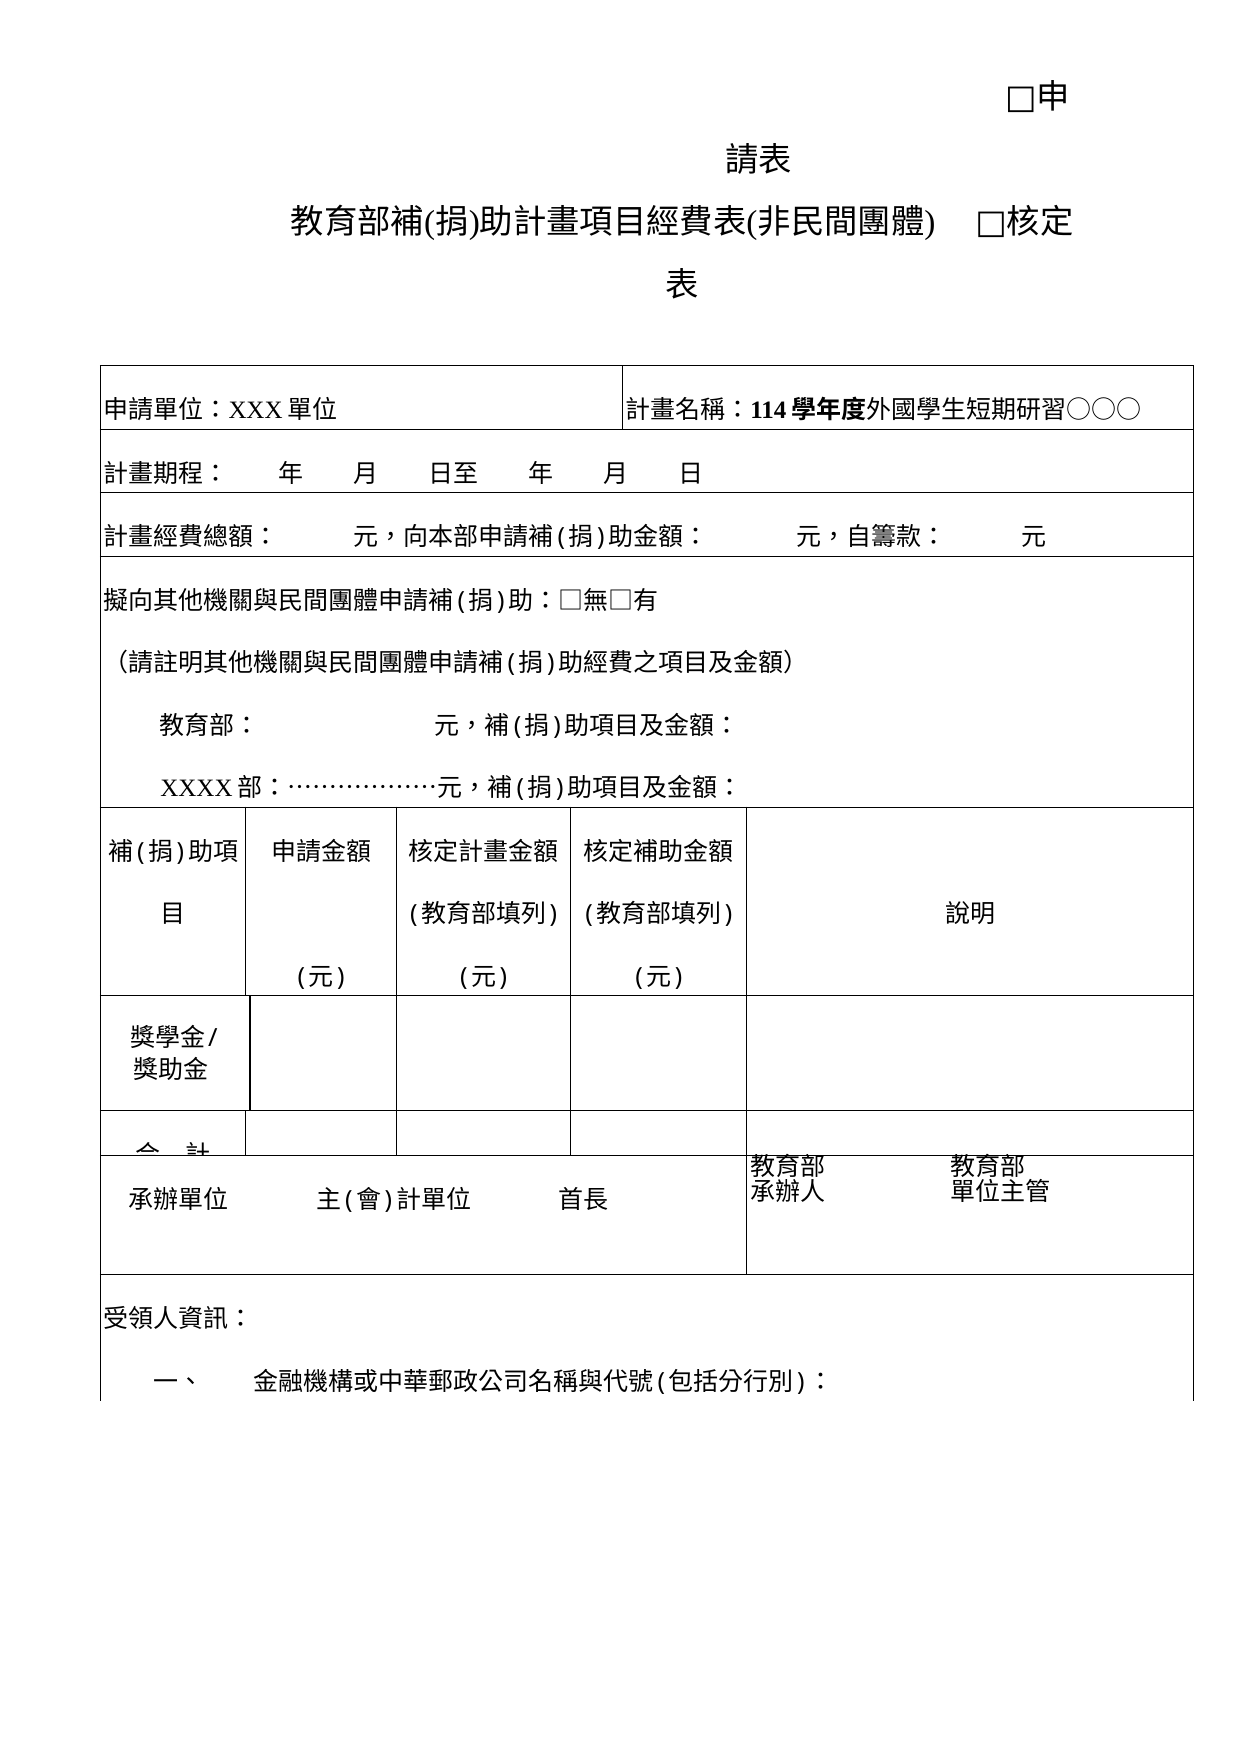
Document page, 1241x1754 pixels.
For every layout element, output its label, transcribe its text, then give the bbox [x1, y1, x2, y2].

table_header [245, 80, 250, 177]
table_cell 合 計 [101, 1111, 245, 1154]
table_cell 承辦單位 主(會)計單位 首長 [101, 1156, 746, 1274]
table_cell [251, 996, 396, 1110]
table_cell [245, 178, 250, 302]
table_cell 受領人資訊： 金融機構或中華郵政公司名稱與代號(包括分行別)： 戶名： 帳號： 營利事業或扣繳單位統一編號： [101, 1275, 1193, 1401]
table_cell 說明 [747, 808, 1193, 995]
table_header [518, 53, 722, 177]
table_cell 計畫期程： 年 月 日至 年 月 日 [101, 430, 1193, 492]
table_cell 教育部補(捐)助計畫項目經費表(非民間團體) □核定表 [273, 178, 1092, 302]
table_cell 申請金額 (元) [246, 808, 396, 995]
table_cell [1092, 303, 1193, 365]
table_cell [722, 303, 1092, 365]
table_cell [747, 1111, 1193, 1154]
table_cell [518, 303, 722, 365]
table_cell 教育部 教育部 承辦人 單位主管 [747, 1156, 1193, 1274]
table_cell [396, 303, 518, 365]
table_header □申請表 [722, 53, 1092, 177]
table_header [1092, 53, 1193, 177]
table_header [396, 53, 518, 177]
table_cell 申請單位：XXX單位 [101, 366, 622, 428]
table_cell 擬向其他機關與民間團體申請補(捐)助：□無□有 （請註明其他機關與民間團體申請補(捐)助經費之項目及金額） 教育部： 元，補(捐)助項目及金額： XXXX部：………………元，補(捐)助項目及金額： [101, 557, 1193, 807]
table_header [250, 53, 272, 177]
table_header [273, 53, 396, 177]
table_cell [1092, 178, 1193, 302]
table_header [100, 53, 245, 177]
table_cell [100, 303, 245, 365]
table_cell [246, 1111, 396, 1154]
table_cell [100, 178, 245, 302]
table_cell 核定計畫金額(教育部填列) (元) [397, 808, 570, 995]
table_cell 核定補助金額 (教育部填列) (元) [571, 808, 746, 995]
table_cell 獎學金/ 獎助金 [101, 996, 249, 1110]
table_cell [250, 303, 272, 365]
table_cell [571, 996, 746, 1110]
table_cell [397, 996, 570, 1110]
table_cell 計畫經費總額： 元，向本部申請補(捐)助金額： 元，自籌款： 元 [101, 493, 1193, 556]
table_cell [250, 178, 272, 302]
table_cell [273, 303, 396, 365]
table_cell [747, 996, 1193, 1110]
table_cell 計畫名稱：114學年度外國學生短期研習○○○ [623, 366, 1193, 428]
table_cell [397, 1111, 570, 1154]
table_cell 補(捐)助項目 [101, 808, 245, 995]
table_cell [245, 303, 250, 365]
table_cell [571, 1111, 746, 1154]
